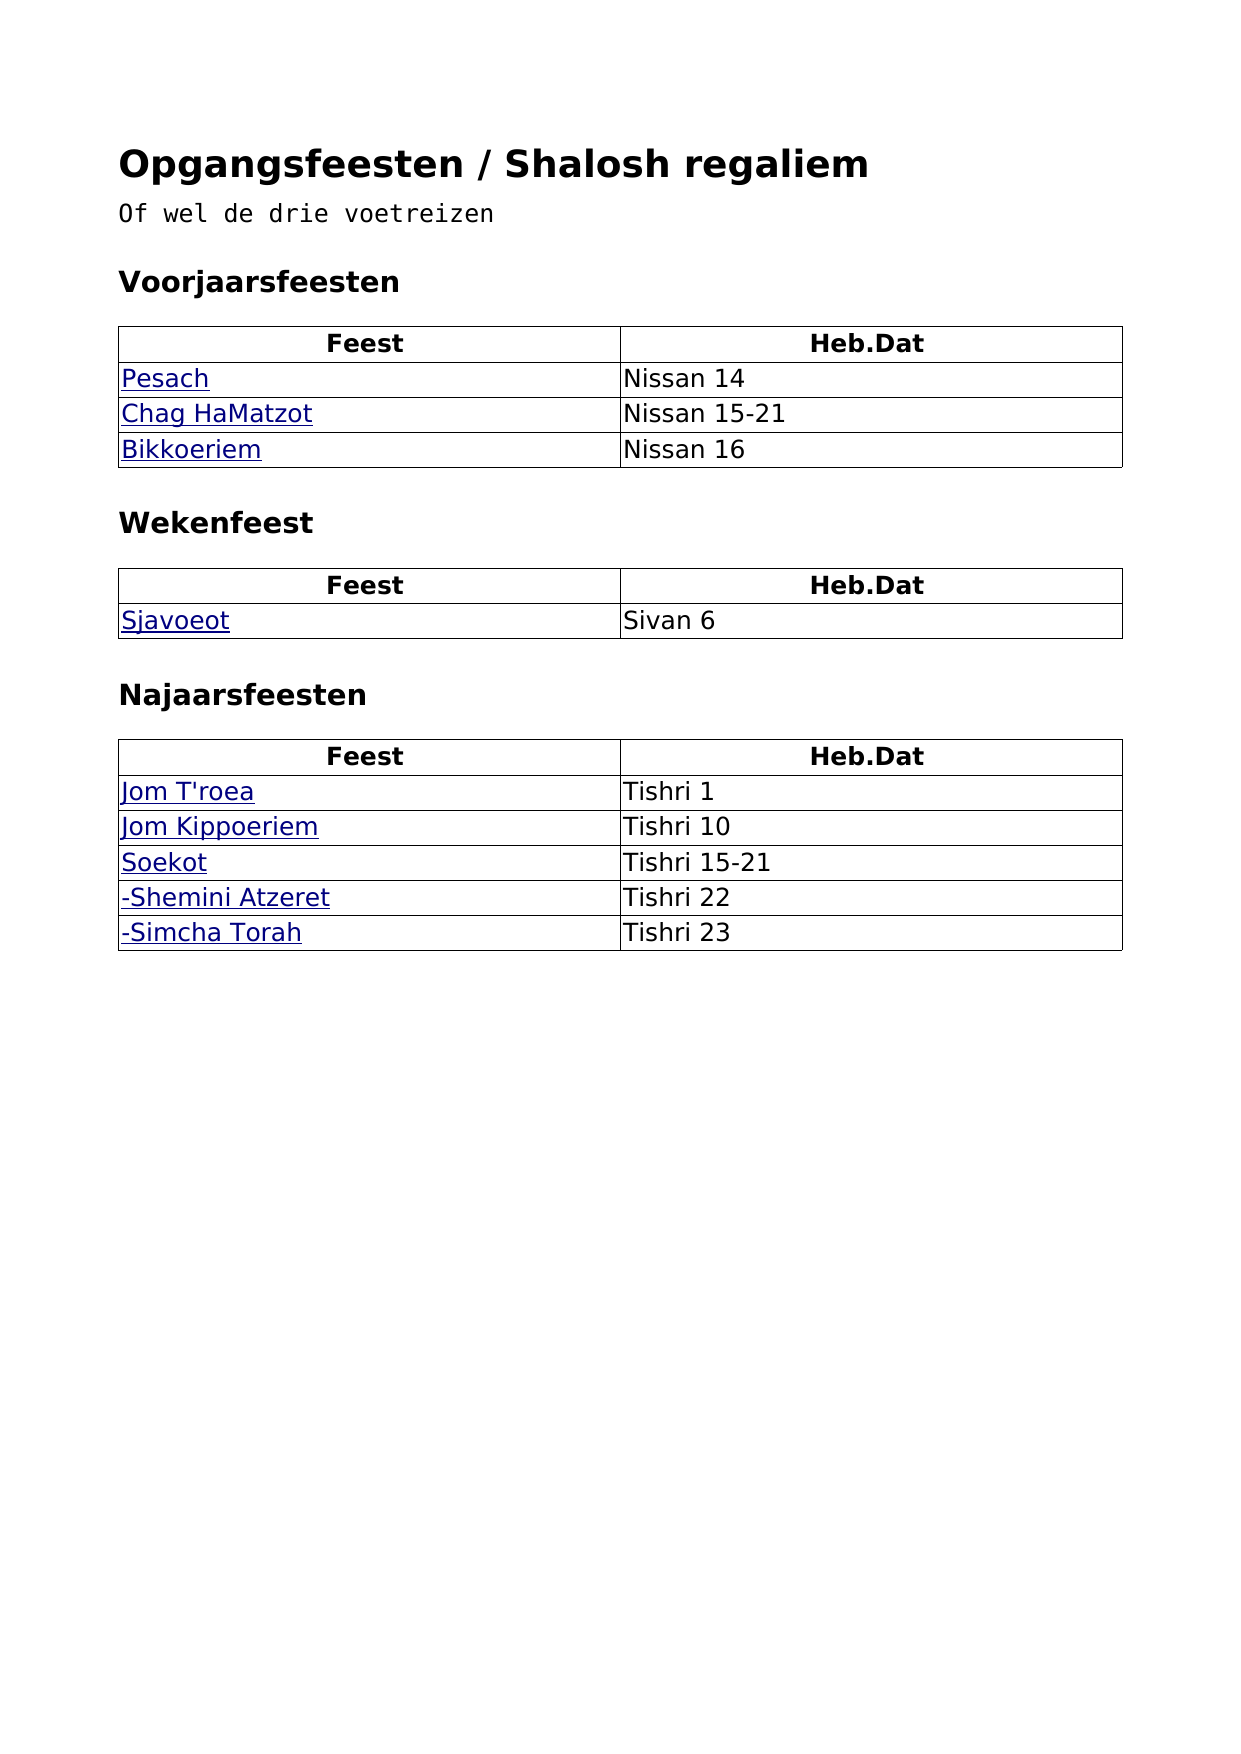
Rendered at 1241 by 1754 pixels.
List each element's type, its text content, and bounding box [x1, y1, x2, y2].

table_cell Sjavoeot [119, 604, 620, 638]
table_header Feest [119, 569, 620, 603]
table_cell Chag HaMatzot [119, 398, 620, 432]
table_header Feest [119, 740, 620, 774]
text Of wel de drie voetreizen [118, 199, 1122, 228]
table_cell Jom Kippoeriem [119, 811, 620, 845]
table_cell Bikkoeriem [119, 433, 620, 467]
table_cell Soekot [119, 846, 620, 880]
table_cell Pesach [119, 363, 620, 397]
table_header Heb.Dat [621, 740, 1122, 774]
table_cell Nissan 15-21 [621, 398, 1122, 432]
subtitle Wekenfeest [118, 507, 1122, 541]
subtitle Voorjaarsfeesten [118, 265, 1122, 299]
table_cell Sivan 6 [621, 604, 1122, 638]
table_header Heb.Dat [621, 569, 1122, 603]
table_cell Tishri 15-21 [621, 846, 1122, 880]
subtitle Opgangsfeesten / Shalosh regaliem [118, 143, 1122, 187]
table_cell Tishri 22 [621, 881, 1122, 915]
table_header Feest [119, 327, 620, 362]
table_cell Nissan 16 [621, 433, 1122, 467]
table_cell -Shemini Atzeret [119, 881, 620, 915]
table_cell Tishri 10 [621, 811, 1122, 845]
table_header Heb.Dat [621, 327, 1122, 362]
subtitle Najaarsfeesten [118, 678, 1122, 712]
table_cell Jom T'roea [119, 776, 620, 809]
table_cell Tishri 1 [621, 776, 1122, 809]
table_cell Tishri 23 [621, 916, 1122, 950]
table_cell Nissan 14 [621, 363, 1122, 397]
table_cell -Simcha Torah [119, 916, 620, 950]
